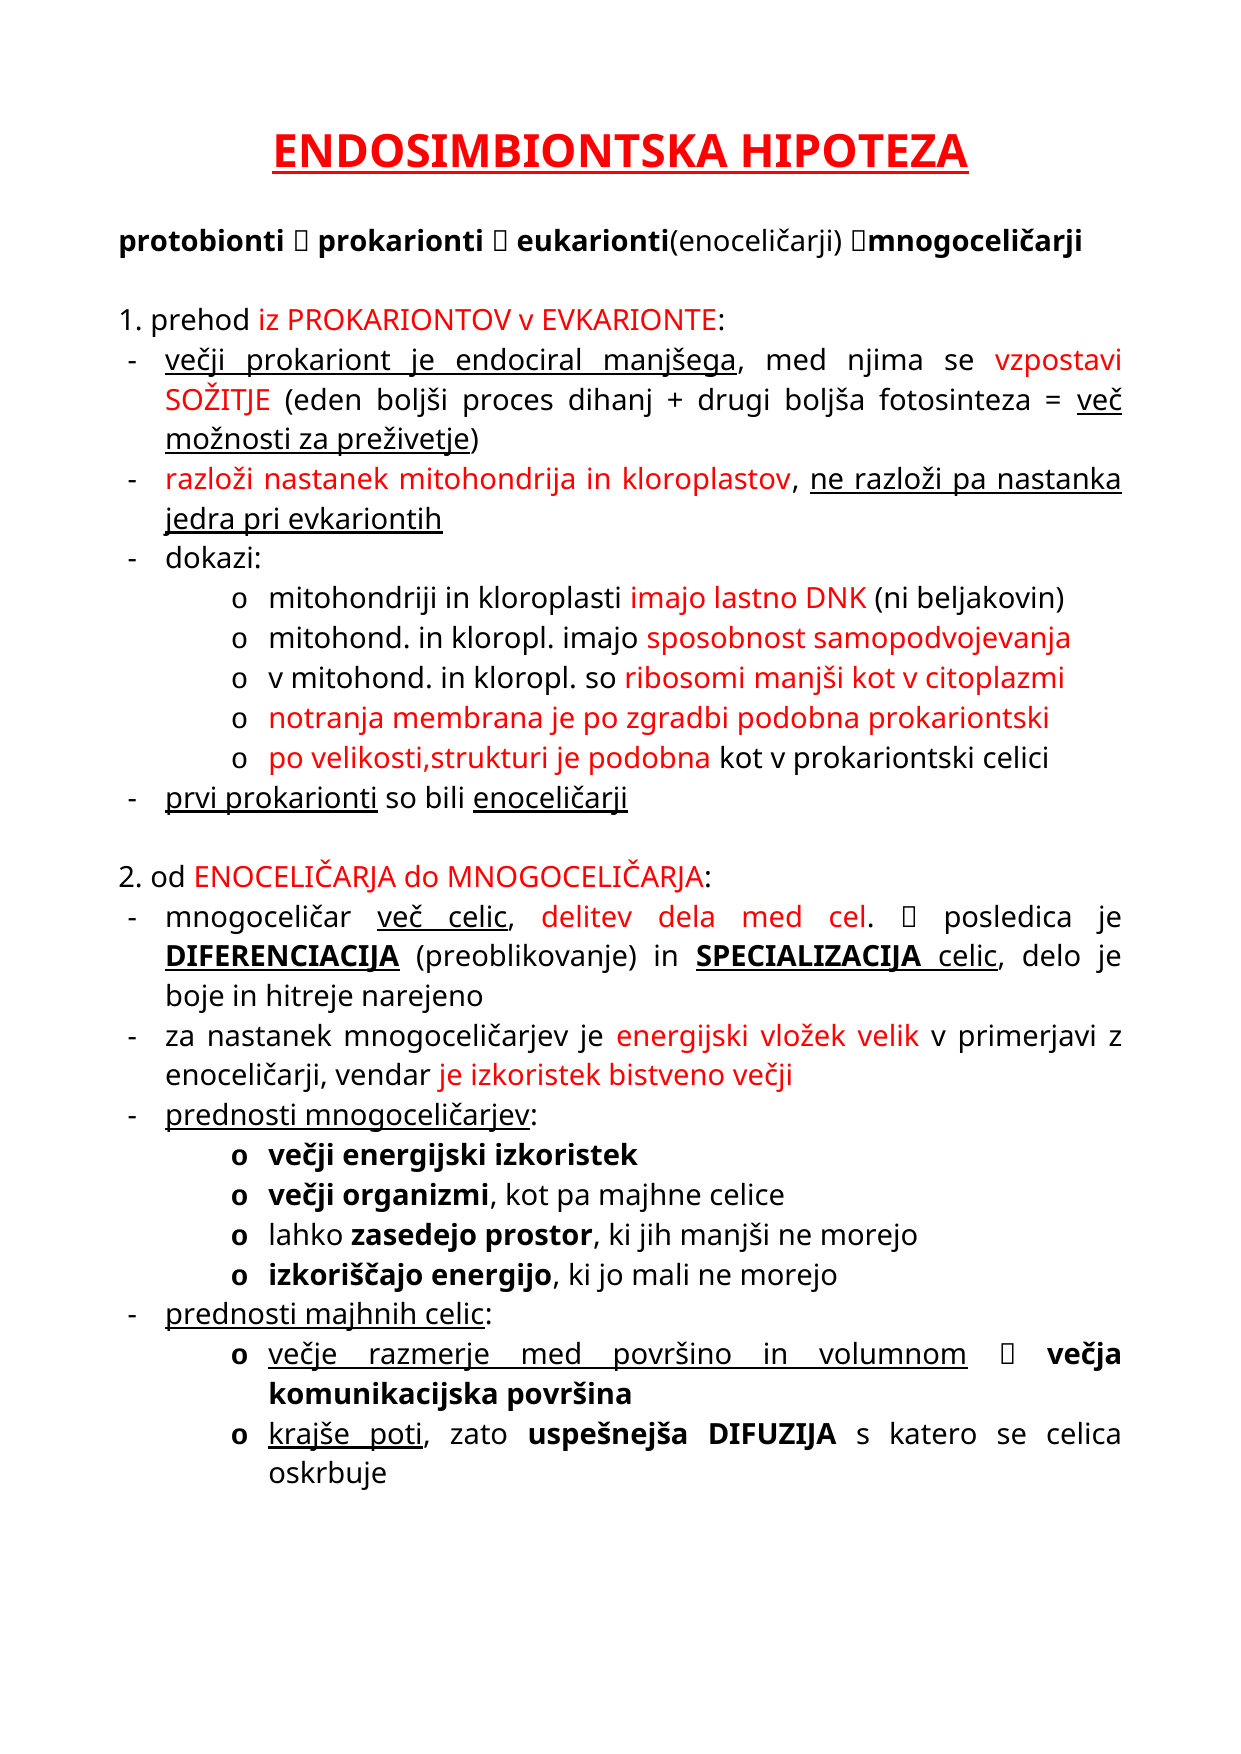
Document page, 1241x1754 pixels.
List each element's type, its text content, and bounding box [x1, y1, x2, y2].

list prvi prokarionti so bili enoceličarji [127, 777, 1122, 817]
list krajše poti, zato uspešnejša DIFUZIJA s katero se celica oskrbuje [231, 1413, 1122, 1492]
list v mitohond. in kloropl. so ribosomi manjši kot v citoplazmi [231, 657, 1122, 697]
list mnogoceličar več celic, delitev dela med cel.  posledica je DIFERENCIACIJA (preoblikovanje) in SPECIALIZACIJA celic, delo je boje in hitreje narejeno [127, 896, 1122, 1015]
list izkoriščajo energijo, ki jo mali ne morejo [231, 1254, 1122, 1294]
text 2. od ENOCELIČARJA do MNOGOCELIČARJA: [118, 856, 1122, 896]
list mitohondriji in kloroplasti imajo lastno DNK (ni beljakovin) [231, 577, 1122, 617]
text 1. prehod iz PROKARIONTOV v EVKARIONTE: [118, 299, 1122, 339]
text ENDOSIMBIONTSKA HIPOTEZA [118, 118, 1122, 181]
list prednosti mnogoceličarjev: [127, 1094, 1122, 1134]
list po velikosti,strukturi je podobna kot v prokariontski celici [231, 737, 1122, 777]
list razloži nastanek mitohondrija in kloroplastov, ne razloži pa nastanka jedra pri evkariontih [127, 458, 1122, 538]
list notranja membrana je po zgradbi podobna prokariontski [231, 697, 1122, 737]
text protobionti  prokarionti  eukarionti(enoceličarji) mnogoceličarji [118, 220, 1122, 260]
list večji organizmi, kot pa majhne celice [231, 1174, 1122, 1214]
list večji prokariont je endociral manjšega, med njima se vzpostavi SOŽITJE (eden boljši proces dihanj + drugi boljša fotosinteza = več možnosti za preživetje) [127, 339, 1122, 458]
list prednosti majhnih celic: [127, 1294, 1122, 1333]
list lahko zasedejo prostor, ki jih manjši ne morejo [231, 1214, 1122, 1254]
list dokazi: [127, 538, 1122, 577]
list večje razmerje med površino in volumnom  večja komunikacijska površina [231, 1333, 1122, 1413]
list mitohond. in kloropl. imajo sposobnost samopodvojevanja [231, 617, 1122, 657]
list za nastanek mnogoceličarjev je energijski vložek velik v primerjavi z enoceličarji, vendar je izkoristek bistveno večji [127, 1015, 1122, 1094]
list večji energijski izkoristek [231, 1134, 1122, 1174]
